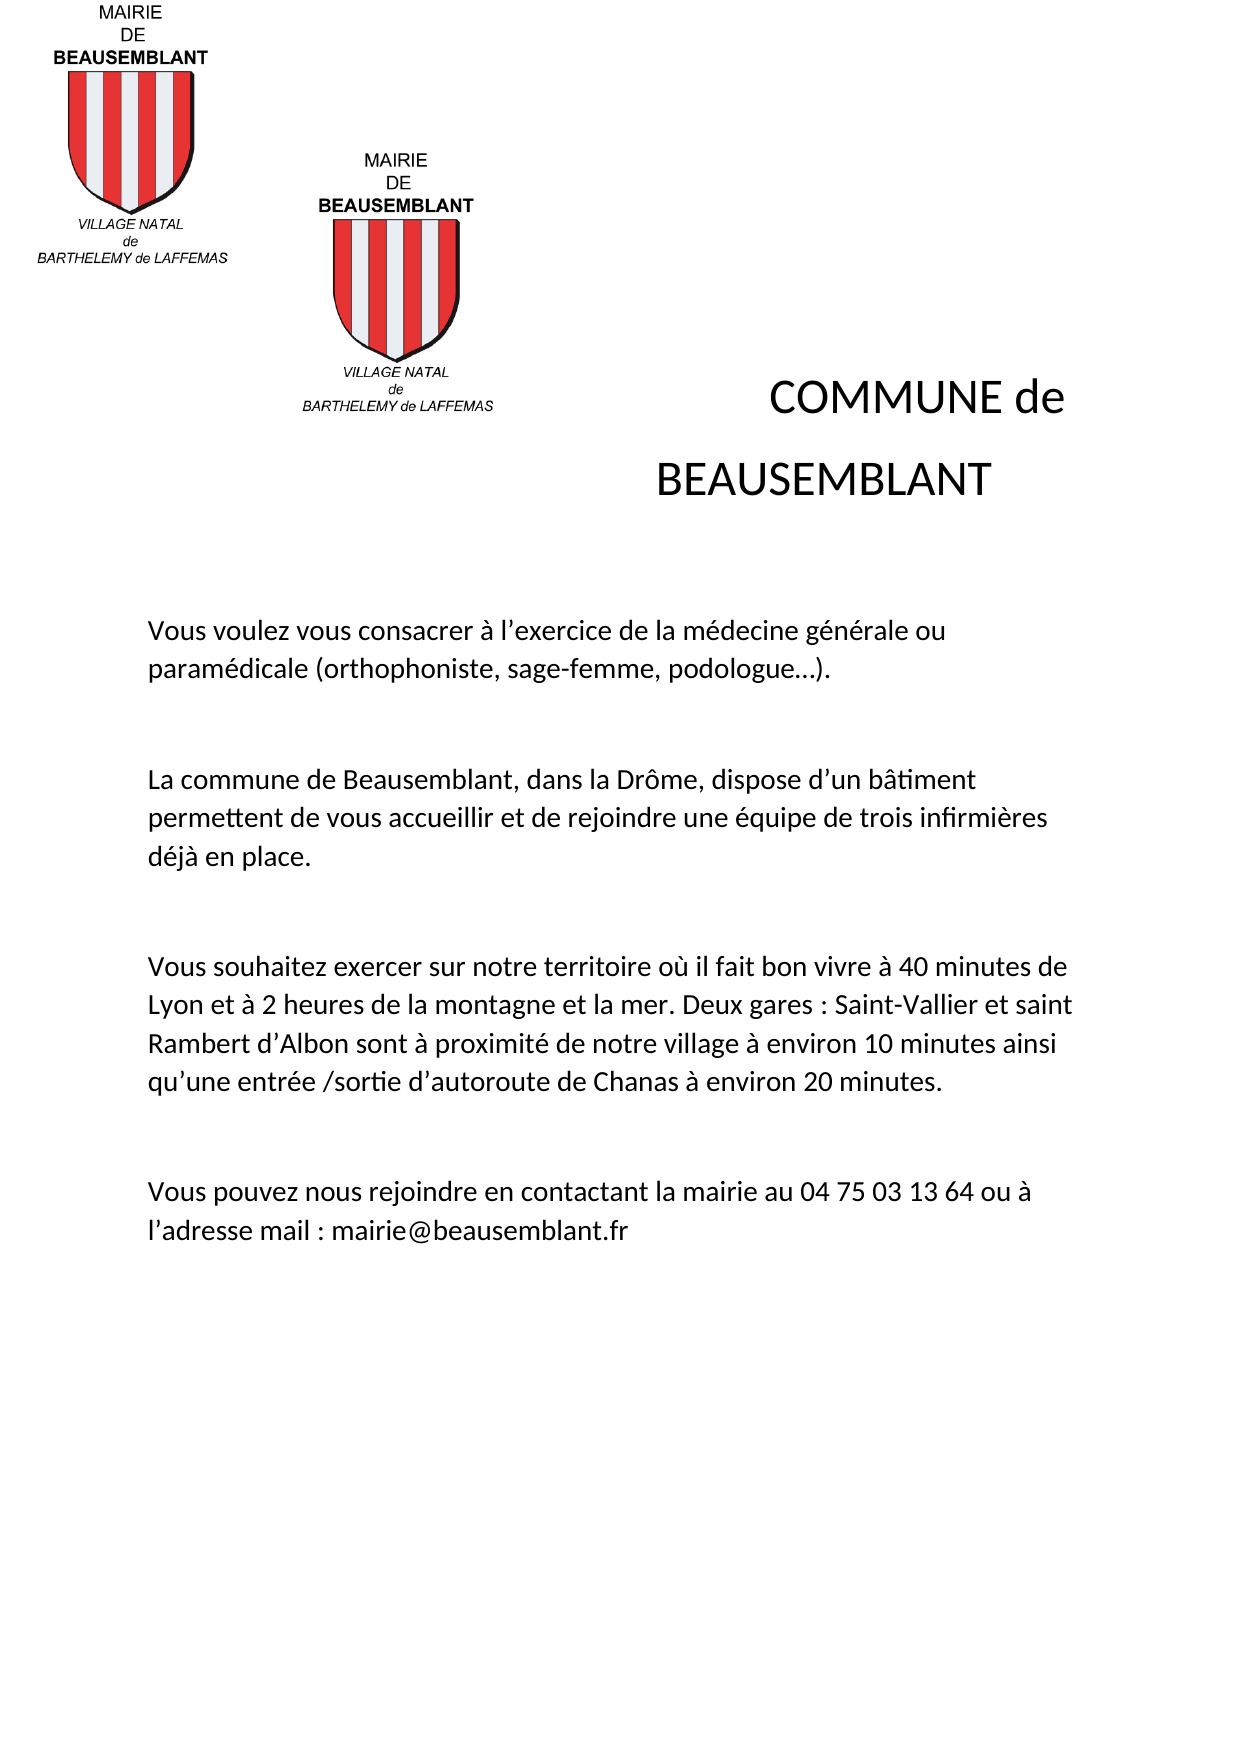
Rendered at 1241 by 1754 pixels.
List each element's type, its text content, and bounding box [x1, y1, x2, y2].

text COMMUNE de [148, 148, 1093, 426]
text Vous voulez vous consacrer à l’exercice de la médecine générale ou paramédicale (orthophoniste, sage-femme, podologue…). [148, 612, 1093, 686]
text BEAUSEMBLANT [148, 447, 1093, 508]
picture [0, 0, 532, 414]
text Vous souhaitez exercer sur notre territoire où il fait bon vivre à 40 minutes de Lyon et à 2 heures de la montagne et la mer. Deux gares : Saint-Vallier et saint Rambert d’Albon sont à proximité de notre village à environ 10 minutes ainsi qu’une entrée /sortie d’autoroute de Chanas à environ 20 minutes. [148, 948, 1093, 1099]
text Vous pouvez nous rejoindre en contactant la mairie au 04 75 03 13 64 ou à l’adresse mail : mairie@beausemblant.fr [148, 1173, 1093, 1247]
text La commune de Beausemblant, dans la Drôme, dispose d’un bâtiment permettent de vous accueillir et de rejoindre une équipe de trois infirmières déjà en place. [148, 761, 1093, 873]
